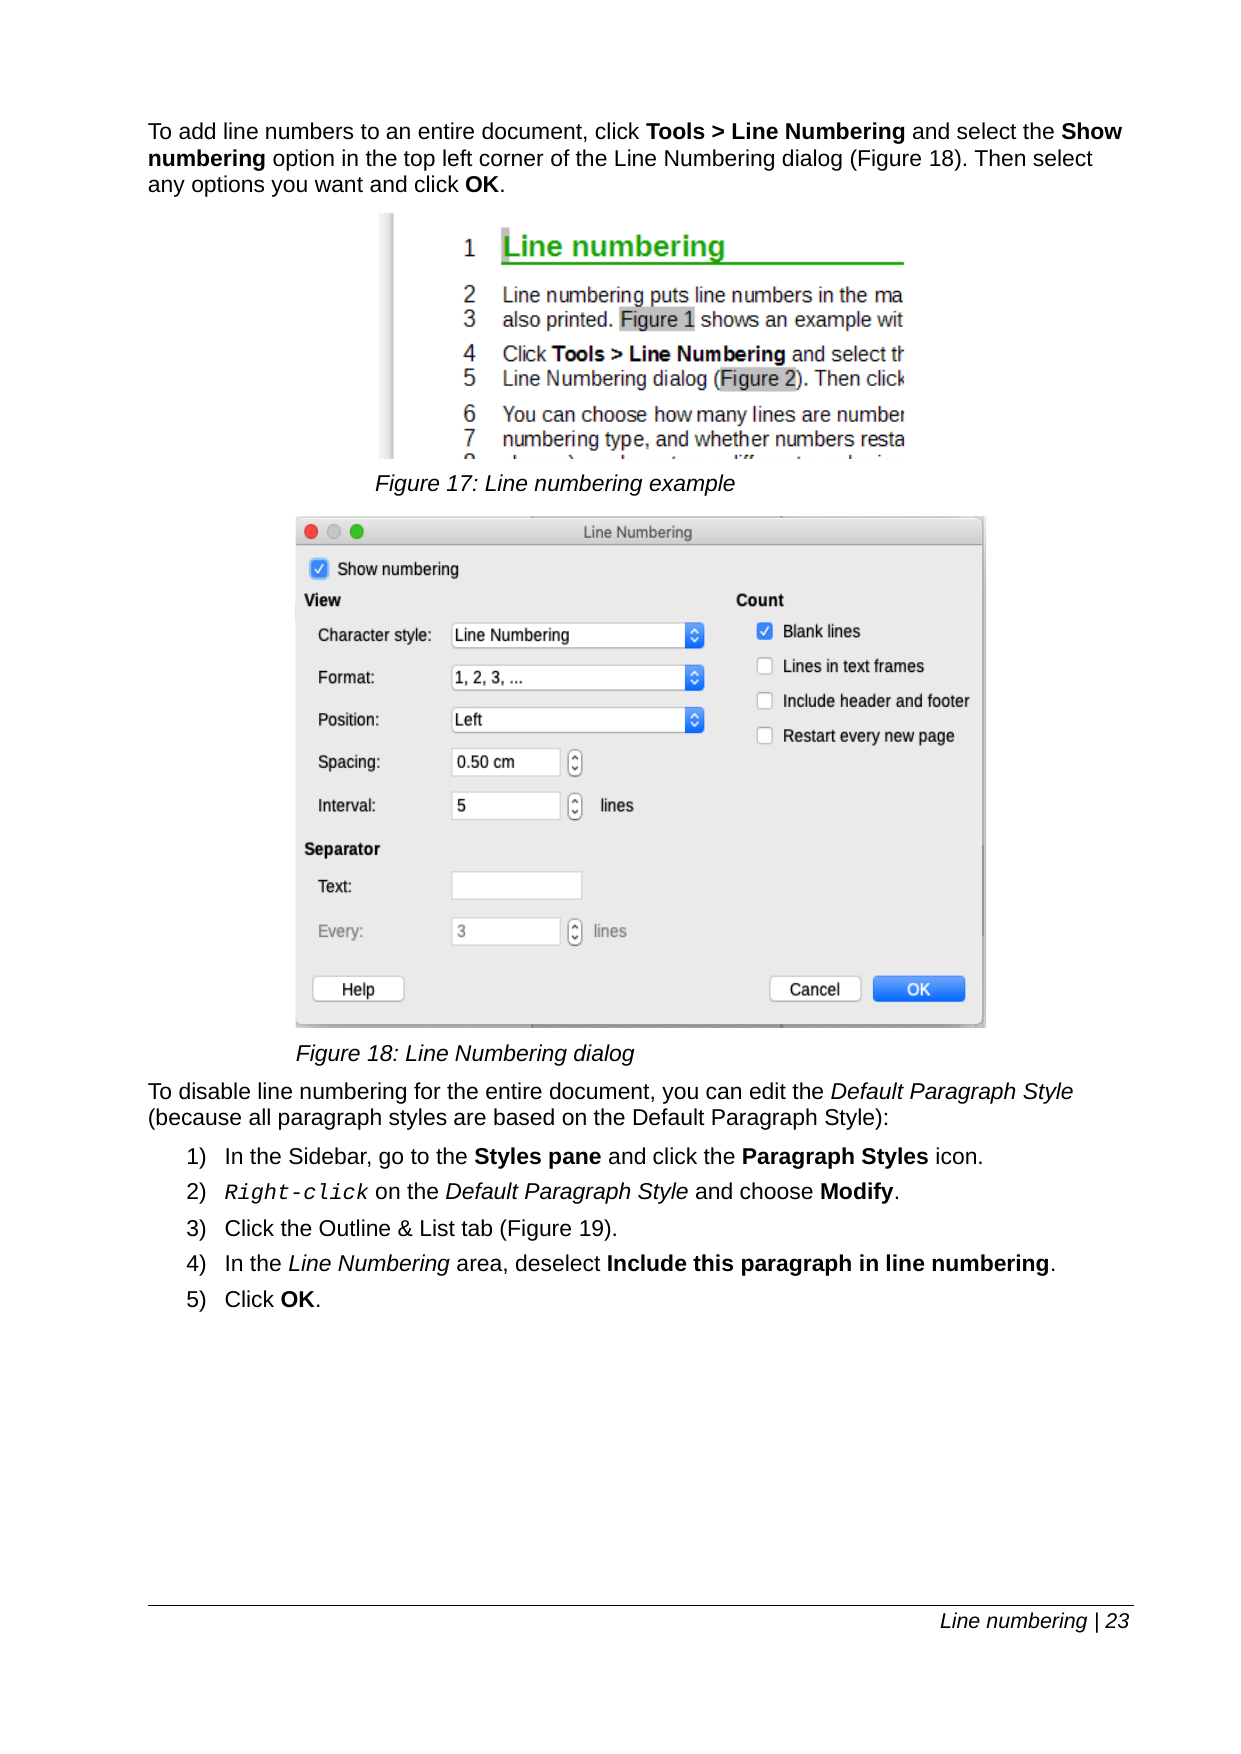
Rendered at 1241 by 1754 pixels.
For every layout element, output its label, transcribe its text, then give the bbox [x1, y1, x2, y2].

list To disable line numbering for the entire document, you can edit the Default Paragraph Style (because all paragraph styles are based on the Default Paragraph Style): [148, 1078, 1134, 1131]
text To add line numbers to an entire document, click Tools > Line Numbering and select the Show numbering option in the top left corner of the Line Numbering dialog (Figure 18). Then select any options you want and click OK. [148, 118, 1134, 197]
text Figure 18: Line Numbering dialog [296, 1039, 986, 1066]
list In the Sidebar, go to the Styles pane and click the Paragraph Styles icon. [207, 1143, 1134, 1169]
list Click OK. [207, 1286, 1134, 1312]
list In the Line Numbering area, deselect Include this paragraph in line numbering. [207, 1250, 1134, 1277]
text Figure 17: Line numbering example [375, 470, 907, 497]
list Click the Outline & List tab (Figure 19). [207, 1215, 1134, 1241]
list Right-click on the Default Paragraph Style and choose Modify. [207, 1178, 1134, 1206]
picture [295, 516, 987, 1028]
picture [375, 209, 907, 459]
